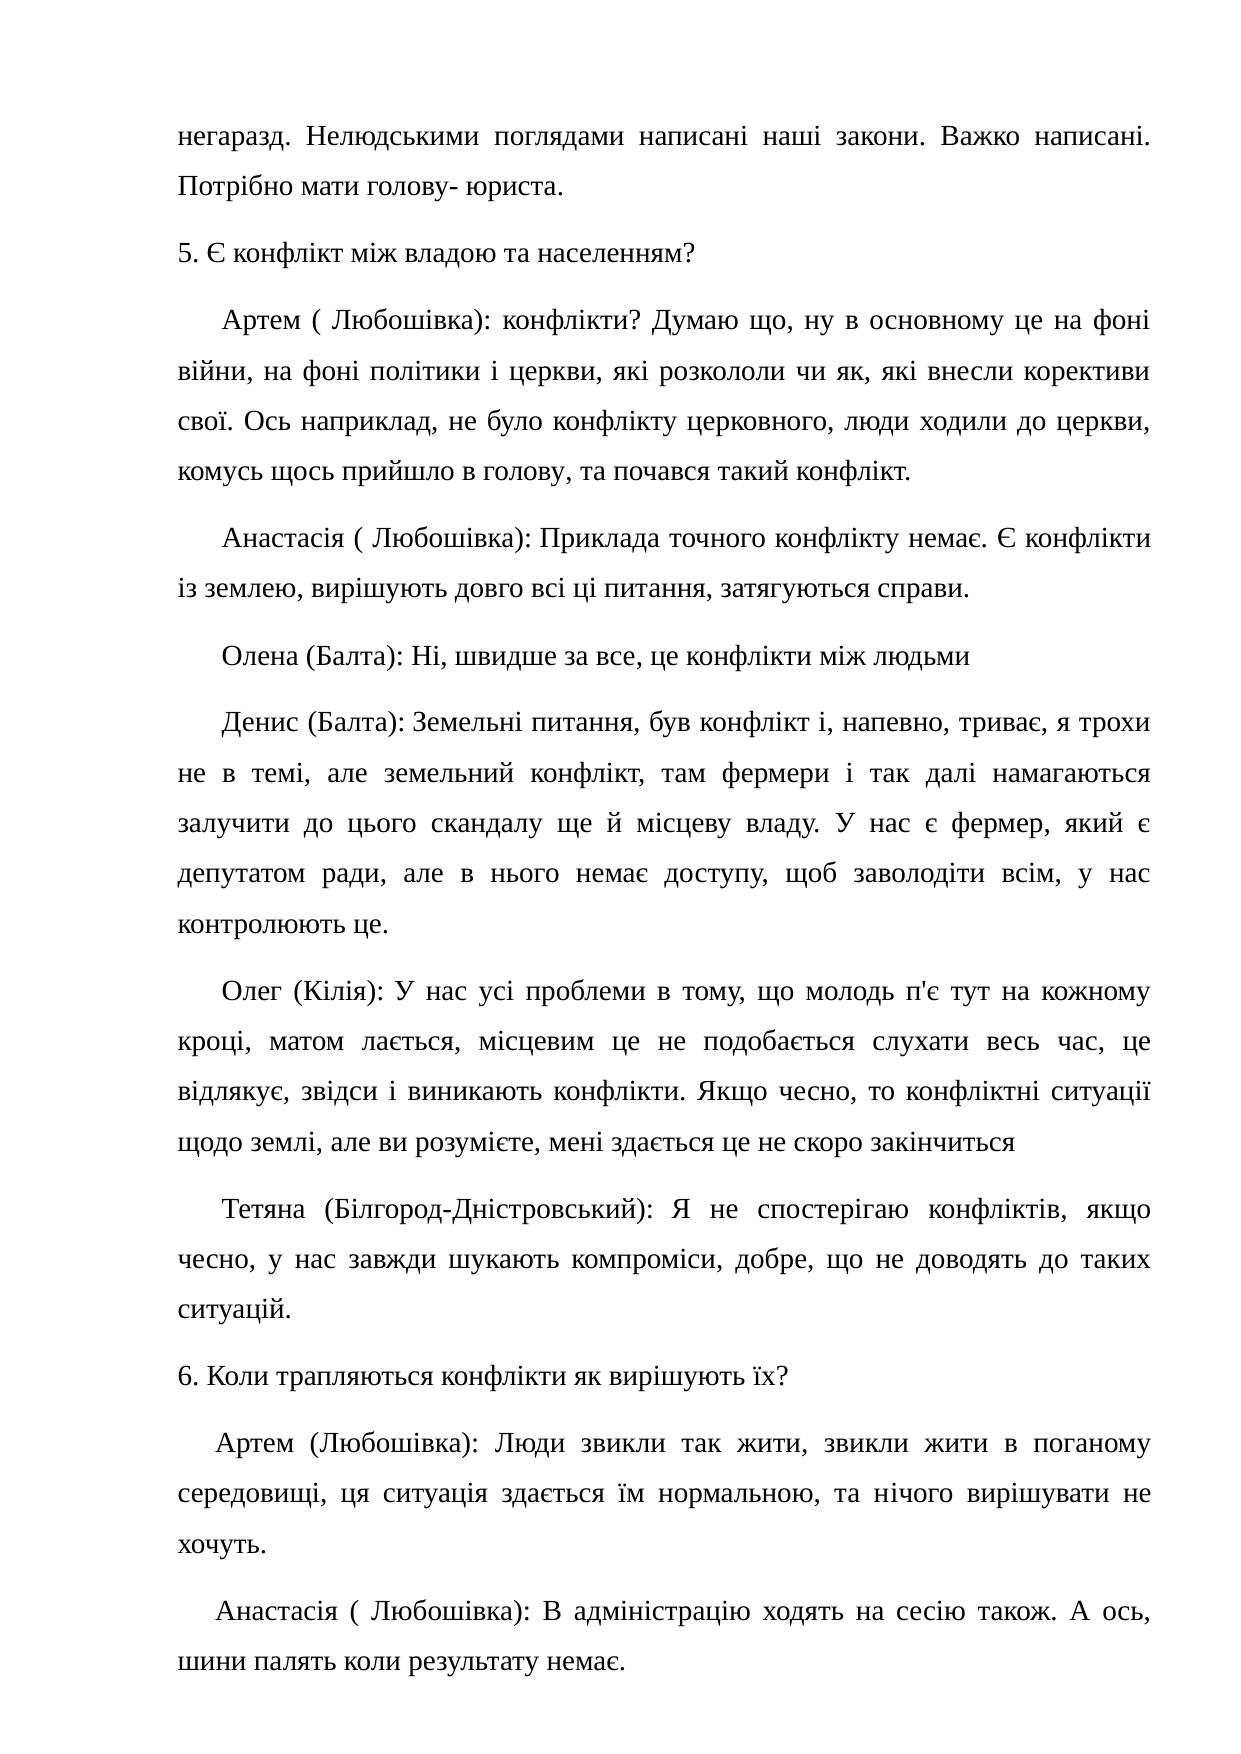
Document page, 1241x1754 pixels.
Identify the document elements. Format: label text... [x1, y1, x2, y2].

text Анастасія ( Любошівка): В адміністрацію ходять на сесію також. А ось, шини палять коли результату немає. [177, 1593, 1152, 1677]
text Тетяна (Білгород-Дністровський): Я не спостерігаю конфліктів, якщо чесно, у нас завжди шукають компроміси, добре, що не доводять до таких ситуацій. [177, 1191, 1152, 1325]
text Артем (Любошівка): Люди звикли так жити, звикли жити в поганому середовищі, ця ситуація здається їм нормальною, та нічого вирішувати не хочуть. [177, 1425, 1152, 1559]
text негаразд. Нелюдськими поглядами написані наші закони. Важко написані. Потрібно мати голову- юриста. [177, 118, 1152, 202]
text Олена (Балта): Ні, швидше за все, це конфлікти між людьми [177, 638, 1152, 671]
text 6. Коли трапляються конфлікти як вирішують їх? [177, 1358, 1152, 1392]
text Олег (Кілія): У нас усі проблеми в тому, що молодь п'є тут на кожному кроці, матом лається, місцевим це не подобається слухати весь час, це відлякує, звідси і виникають конфлікти. Якщо чесно, то конфліктні ситуації щодо землі, але ви розумієте, мені здається це не скоро закінчиться [177, 973, 1152, 1157]
text 5. Є конфлікт між владою та населенням? [177, 235, 1152, 269]
text Анастасія ( Любошівка): Приклада точного конфлікту немає. Є конфлікти із землею, вирішують довго всі ці питання, затягуються справи. [177, 520, 1152, 604]
text Денис (Балта): Земельні питання, був конфлікт і, напевно, триває, я трохи не в темі, але земельний конфлікт, там фермери і так далі намагаються залучити до цього скандалу ще й місцеву владу. У нас є фермер, який є депутатом ради, але в нього немає доступу, щоб заволодіти всім, у нас контролюють це. [177, 704, 1152, 939]
text Артем ( Любошівка): конфлікти? Думаю що, ну в основному це на фоні війни, на фоні політики і церкви, які розкололи чи як, які внесли корективи свої. Ось наприклад, не було конфлікту церковного, люди ходили до церкви, комусь щось прийшло в голову, та почався такий конфлікт. [177, 302, 1152, 487]
